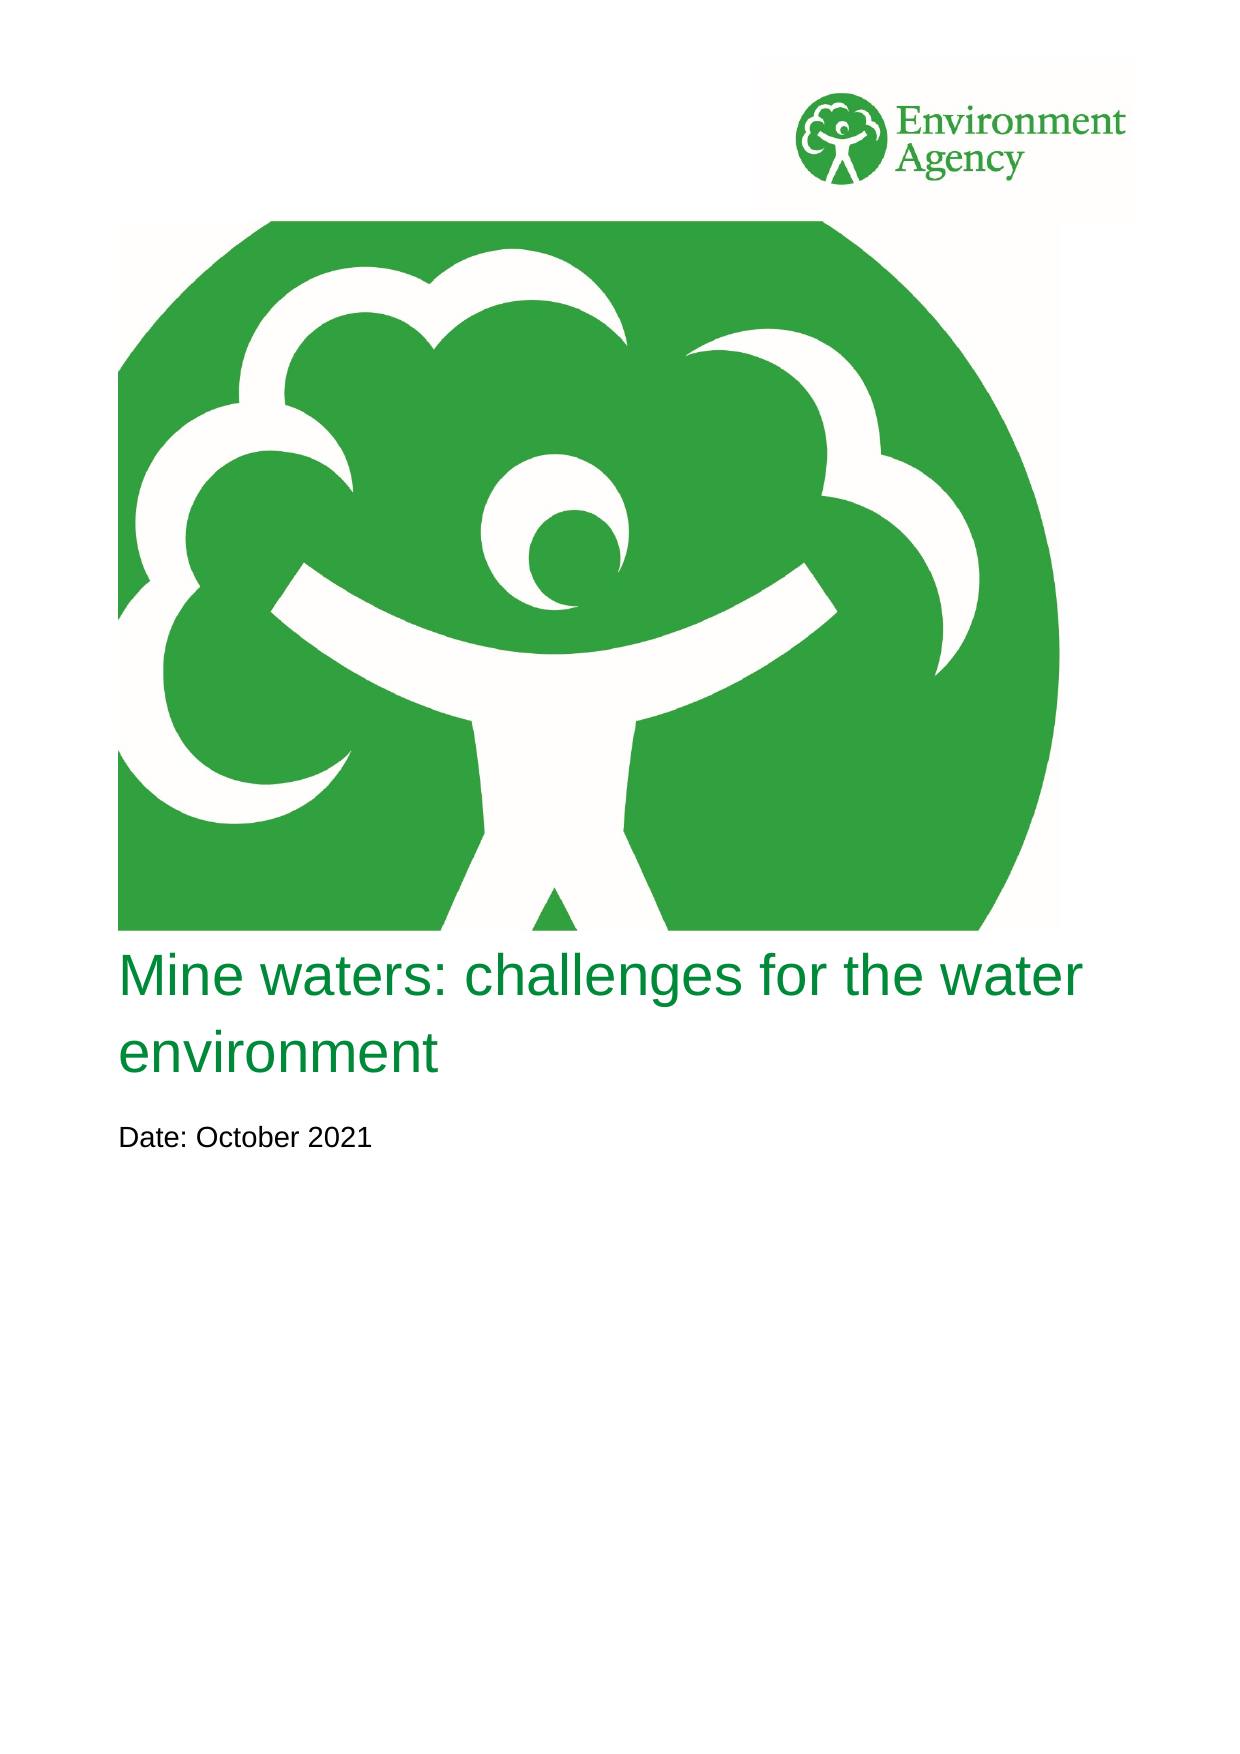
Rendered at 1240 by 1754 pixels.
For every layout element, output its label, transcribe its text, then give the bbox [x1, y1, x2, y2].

subtitle Mine waters: challenges for the water environment [118, 239, 1121, 1085]
text Date: October 2021 [118, 1120, 1121, 1153]
